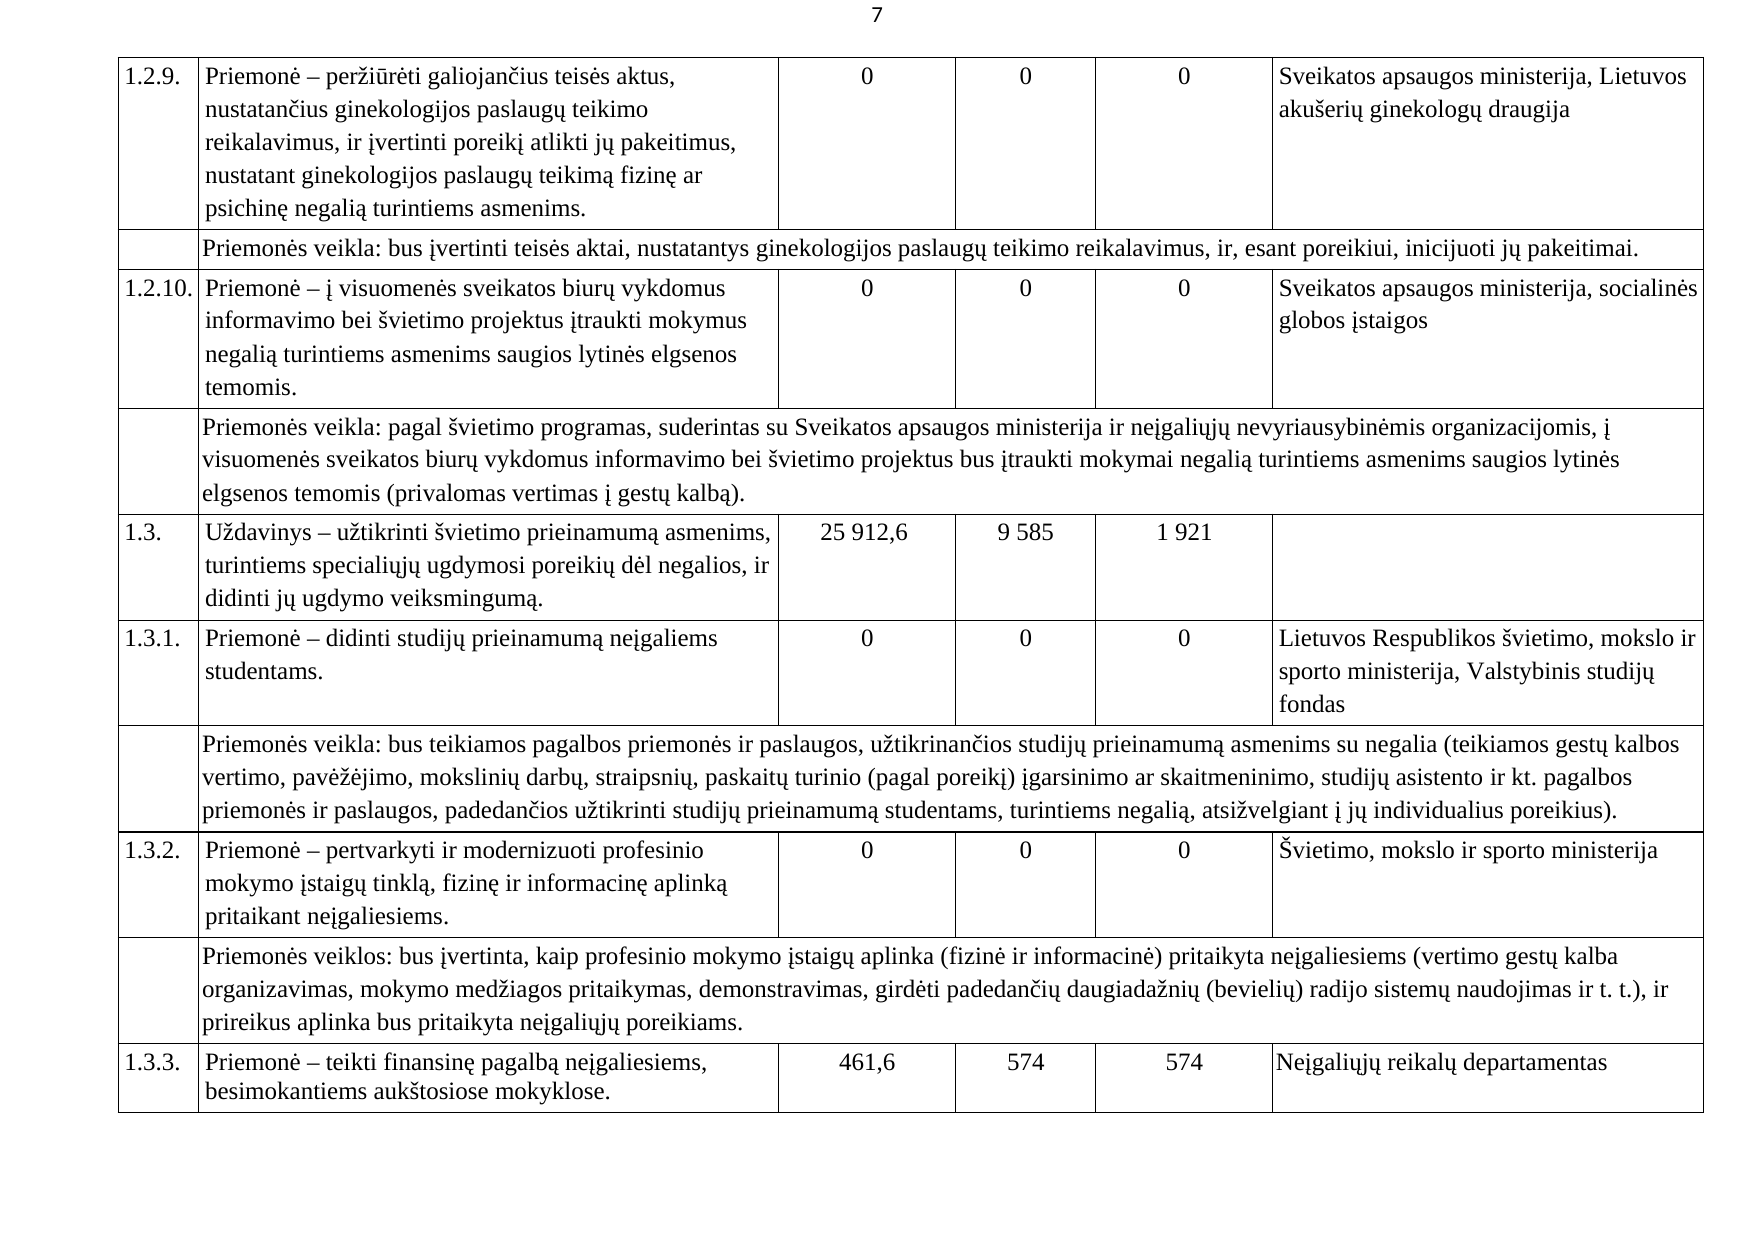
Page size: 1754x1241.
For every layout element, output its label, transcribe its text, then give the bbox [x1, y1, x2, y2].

table_cell 0 [956, 270, 1095, 408]
table_cell 9 585 [956, 515, 1095, 619]
table_cell 1.3.2. [119, 833, 198, 937]
table_cell 1.2.10. [119, 270, 198, 408]
table_cell Priemonės veikla: pagal švietimo programas, suderintas su Sveikatos apsaugos ministerija ir neįgaliųjų nevyriausybinėmis organizacijomis, į visuomenės sveikatos biurų vykdomus informavimo bei švietimo projektus bus įtraukti mokymai negalią turintiems asmenims saugios lytinės elgsenos temomis (privalomas vertimas į gestų kalbą). [199, 409, 1703, 513]
table_cell Sveikatos apsaugos ministerija, socialinės globos įstaigos [1273, 270, 1703, 408]
table_cell 461,6 [779, 1044, 955, 1112]
table_cell 0 [779, 621, 955, 725]
table_cell Priemonė – pertvarkyti ir modernizuoti profesinio mokymo įstaigų tinklą, fizinę ir informacinę aplinką pritaikant neįgaliesiems. [199, 833, 778, 937]
table_cell 0 [779, 270, 955, 408]
table_cell [119, 938, 198, 1043]
table_cell Priemonės veiklos: bus įvertinta, kaip profesinio mokymo įstaigų aplinka (fizinė ir informacinė) pritaikyta neįgaliesiems (vertimo gestų kalba organizavimas, mokymo medžiagos pritaikymas, demonstravimas, girdėti padedančių daugiadažnių (bevielių) radijo sistemų naudojimas ir t. t.), ir prireikus aplinka bus pritaikyta neįgaliųjų poreikiams. [199, 938, 1703, 1043]
table_cell 0 [956, 621, 1095, 725]
table_cell 574 [956, 1044, 1095, 1112]
table_cell Priemonė – didinti studijų prieinamumą neįgaliems studentams. [199, 621, 778, 725]
table_cell 1.3.3. [119, 1044, 198, 1112]
table_cell Priemonė – peržiūrėti galiojančius teisės aktus, nustatančius ginekologijos paslaugų teikimo reikalavimus, ir įvertinti poreikį atlikti jų pakeitimus, nustatant ginekologijos paslaugų teikimą fizinę ar psichinę negalią turintiems asmenims. [199, 58, 778, 229]
table_cell 1.2.9. [119, 58, 198, 229]
table_cell 0 [1096, 270, 1272, 408]
table_cell 1.3. [119, 515, 198, 619]
table_cell 0 [956, 833, 1095, 937]
table_cell Uždavinys – užtikrinti švietimo prieinamumą asmenims, turintiems specialiųjų ugdymosi poreikių dėl negalios, ir didinti jų ugdymo veiksmingumą. [199, 515, 778, 619]
table_cell Lietuvos Respublikos švietimo, mokslo ir sporto ministerija, Valstybinis studijų fondas [1273, 621, 1703, 725]
table_cell Švietimo, mokslo ir sporto ministerija [1273, 833, 1703, 937]
table_cell 1 921 [1096, 515, 1272, 619]
table_cell 0 [779, 833, 955, 937]
table_cell Neįgaliųjų reikalų departamentas [1273, 1044, 1703, 1112]
table_cell Priemonė – į visuomenės sveikatos biurų vykdomus informavimo bei švietimo projektus įtraukti mokymus negalią turintiems asmenims saugios lytinės elgsenos temomis. [199, 270, 778, 408]
table_cell 0 [1096, 58, 1272, 229]
table_cell 0 [1096, 621, 1272, 725]
table_cell Priemonė – teikti finansinę pagalbą neįgaliesiems, besimokantiems aukštosiose mokyklose. [199, 1044, 778, 1112]
table_cell [119, 409, 198, 513]
table_cell [1273, 515, 1703, 619]
table_cell 0 [1096, 833, 1272, 937]
table_cell Priemonės veikla: bus įvertinti teisės aktai, nustatantys ginekologijos paslaugų teikimo reikalavimus, ir, esant poreikiui, inicijuoti jų pakeitimai. [199, 230, 1703, 269]
table_cell 0 [779, 58, 955, 229]
table_cell Sveikatos apsaugos ministerija, Lietuvos akušerių ginekologų draugija [1273, 58, 1703, 229]
table_cell 574 [1096, 1044, 1272, 1112]
table_cell [119, 726, 198, 831]
table_cell 1.3.1. [119, 621, 198, 725]
table_cell Priemonės veikla: bus teikiamos pagalbos priemonės ir paslaugos, užtikrinančios studijų prieinamumą asmenims su negalia (teikiamos gestų kalbos vertimo, pavėžėjimo, mokslinių darbų, straipsnių, paskaitų turinio (pagal poreikį) įgarsinimo ar skaitmeninimo, studijų asistento ir kt. pagalbos priemonės ir paslaugos, padedančios užtikrinti studijų prieinamumą studentams, turintiems negalią, atsižvelgiant į jų individualius poreikius). [199, 726, 1703, 831]
table_cell 0 [956, 58, 1095, 229]
table_cell [119, 230, 198, 269]
table_cell 25 912,6 [779, 515, 955, 619]
